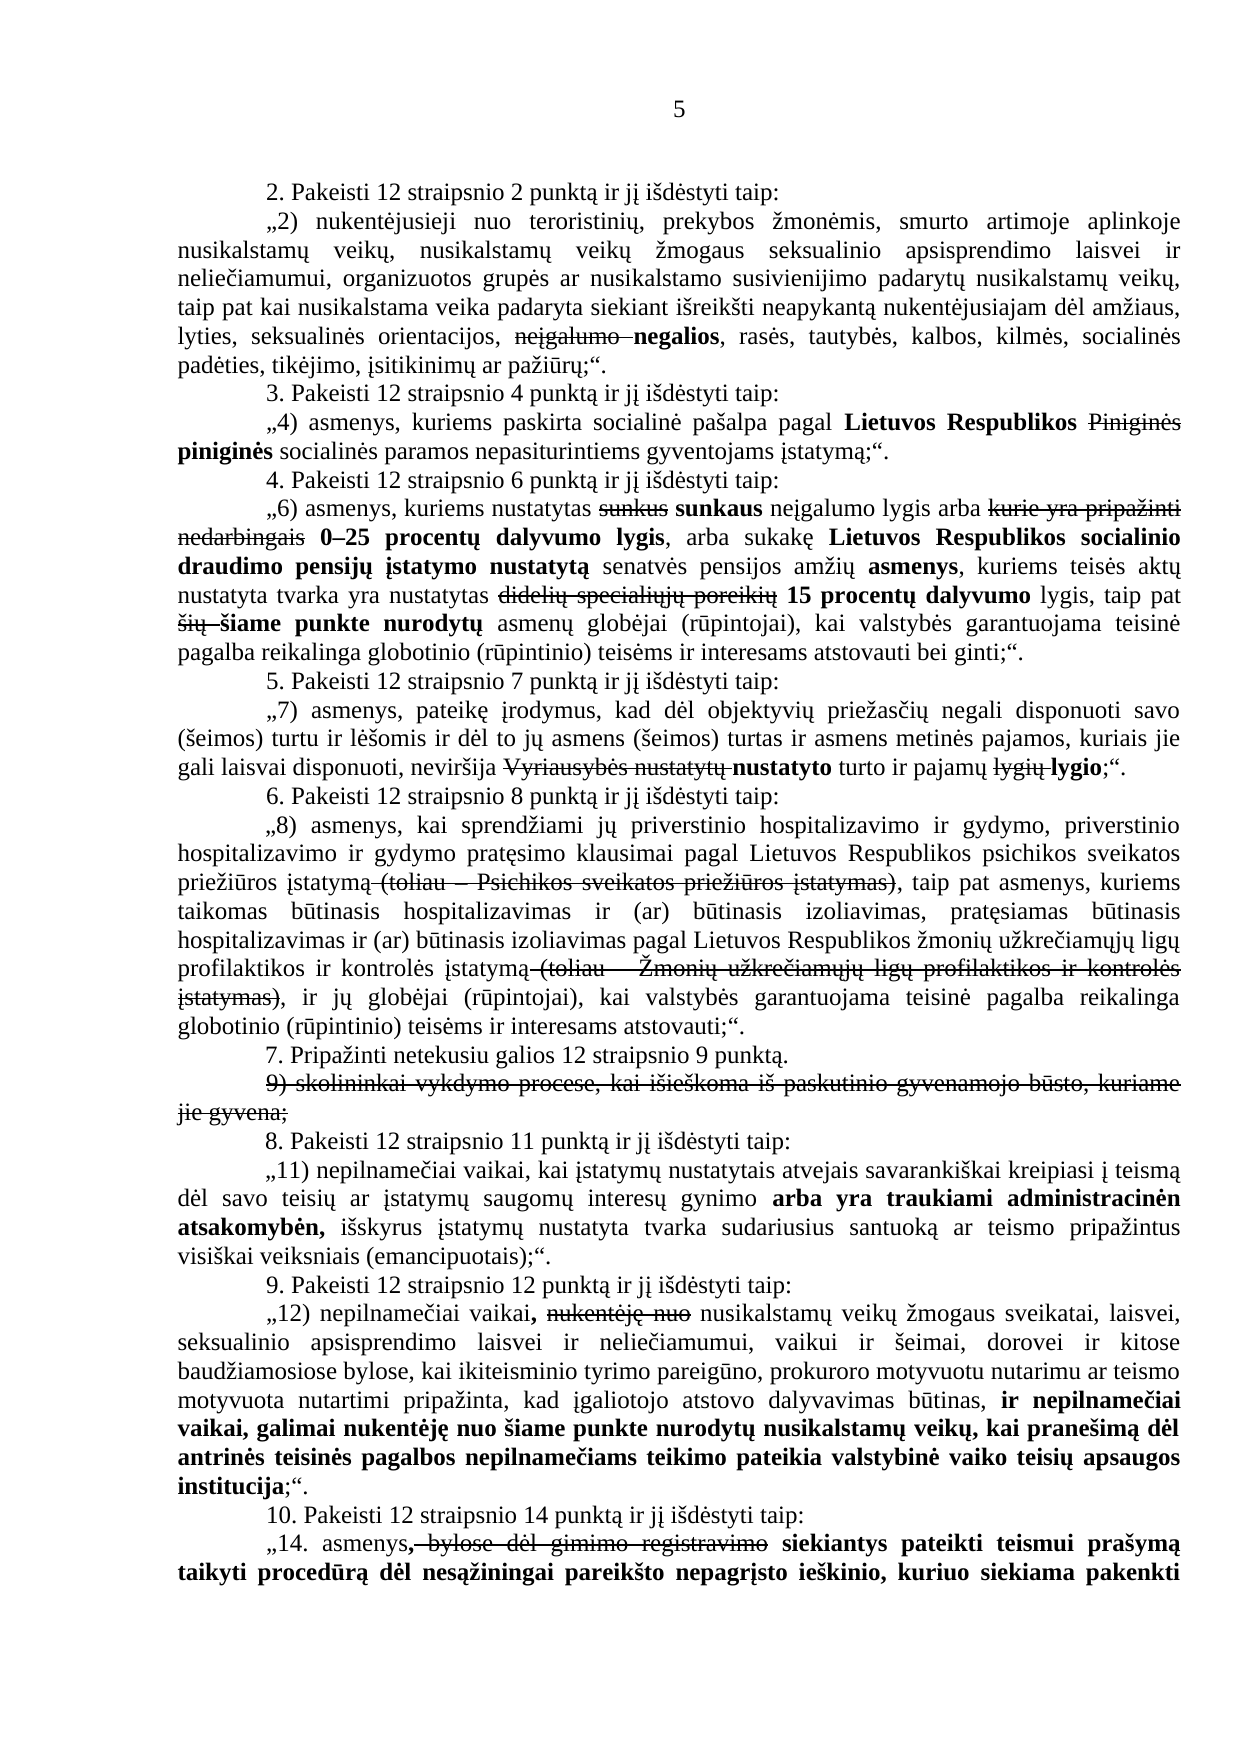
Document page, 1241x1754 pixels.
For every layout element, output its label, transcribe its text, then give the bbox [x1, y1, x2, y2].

text 7. Pripažinti netekusiu galios 12 straipsnio 9 punktą. [177, 1040, 1181, 1068]
text 9) skolininkai vykdymo procese, kai išieškoma iš paskutinio gyvenamojo būsto, kuriame jie gyvena; [177, 1068, 1181, 1126]
text 3. Pakeisti 12 straipsnio 4 punktą ir jį išdėstyti taip: [177, 378, 1181, 407]
text 6. Pakeisti 12 straipsnio 8 punktą ir jį išdėstyti taip: [177, 781, 1181, 810]
text 4. Pakeisti 12 straipsnio 6 punktą ir jį išdėstyti taip: [177, 465, 1181, 493]
text 2. Pakeisti 12 straipsnio 2 punktą ir jį išdėstyti taip: [177, 177, 1181, 206]
text „14. asmenys, bylose dėl gimimo registravimo siekiantys pateikti teismui prašymą taikyti procedūrą dėl nesąžiningai pareikšto nepagrįsto ieškinio, kuriuo siekiama pakenkti [177, 1528, 1181, 1586]
text 8. Pakeisti 12 straipsnio 11 punktą ir jį išdėstyti taip: [177, 1126, 1181, 1155]
text „4) asmenys, kuriems paskirta socialinė pašalpa pagal Lietuvos Respublikos Piniginės piniginės socialinės paramos nepasiturintiems gyventojams įstatymą;“. [177, 407, 1181, 465]
text 5. Pakeisti 12 straipsnio 7 punktą ir jį išdėstyti taip: [177, 666, 1181, 695]
text „6) asmenys, kuriems nustatytas sunkus sunkaus neįgalumo lygis arba kurie yra pripažinti nedarbingais 0–25 procentų dalyvumo lygis, arba sukakę Lietuvos Respublikos socialinio draudimo pensijų įstatymo nustatytą senatvės pensijos amžių asmenys, kuriems teisės aktų nustatyta tvarka yra nustatytas didelių specialiųjų poreikių 15 procentų dalyvumo lygis, taip pat šių šiame punkte nurodytų asmenų globėjai (rūpintojai), kai valstybės garantuojama teisinė pagalba reikalinga globotinio (rūpintinio) teisėms ir interesams atstovauti bei ginti;“. [177, 493, 1181, 666]
text „11) nepilnamečiai vaikai, kai įstatymų nustatytais atvejais savarankiškai kreipiasi į teismą dėl savo teisių ar įstatymų saugomų interesų gynimo arba yra traukiami administracinėn atsakomybėn, išskyrus įstatymų nustatyta tvarka sudariusius santuoką ar teismo pripažintus visiškai veiksniais (emancipuotais);“. [177, 1155, 1181, 1270]
text „7) asmenys, pateikę įrodymus, kad dėl objektyvių priežasčių negali disponuoti savo (šeimos) turtu ir lėšomis ir dėl to jų asmens (šeimos) turtas ir asmens metinės pajamos, kuriais jie gali laisvai disponuoti, neviršija Vyriausybės nustatytų nustatyto turto ir pajamų lygių lygio;“. [177, 695, 1181, 781]
text „2) nukentėjusieji nuo teroristinių, prekybos žmonėmis, smurto artimoje aplinkoje nusikalstamų veikų, nusikalstamų veikų žmogaus seksualinio apsisprendimo laisvei ir neliečiamumui, organizuotos grupės ar nusikalstamo susivienijimo padarytų nusikalstamų veikų, taip pat kai nusikalstama veika padaryta siekiant išreikšti neapykantą nukentėjusiajam dėl amžiaus, lyties, seksualinės orientacijos, neįgalumo negalios, rasės, tautybės, kalbos, kilmės, socialinės padėties, tikėjimo, įsitikinimų ar pažiūrų;“. [177, 206, 1181, 378]
text 10. Pakeisti 12 straipsnio 14 punktą ir jį išdėstyti taip: [177, 1500, 1181, 1528]
text „8) asmenys, kai sprendžiami jų priverstinio hospitalizavimo ir gydymo, priverstinio hospitalizavimo ir gydymo pratęsimo klausimai pagal Lietuvos Respublikos psichikos sveikatos priežiūros įstatymą (toliau – Psichikos sveikatos priežiūros įstatymas), taip pat asmenys, kuriems taikomas būtinasis hospitalizavimas ir (ar) būtinasis izoliavimas, pratęsiamas būtinasis hospitalizavimas ir (ar) būtinasis izoliavimas pagal Lietuvos Respublikos žmonių užkrečiamųjų ligų profilaktikos ir kontrolės įstatymą (toliau – Žmonių užkrečiamųjų ligų profilaktikos ir kontrolės įstatymas), ir jų globėjai (rūpintojai), kai valstybės garantuojama teisinė pagalba reikalinga globotinio (rūpintinio) teisėms ir interesams atstovauti;“. [177, 810, 1181, 1040]
text 9. Pakeisti 12 straipsnio 12 punktą ir jį išdėstyti taip: [177, 1270, 1181, 1298]
text „12) nepilnamečiai vaikai, nukentėję nuo nusikalstamų veikų žmogaus sveikatai, laisvei, seksualinio apsisprendimo laisvei ir neliečiamumui, vaikui ir šeimai, dorovei ir kitose baudžiamosiose bylose, kai ikiteisminio tyrimo pareigūno, prokuroro motyvuotu nutarimu ar teismo motyvuota nutartimi pripažinta, kad įgaliotojo atstovo dalyvavimas būtinas, ir nepilnamečiai vaikai, galimai nukentėję nuo šiame punkte nurodytų nusikalstamų veikų, kai pranešimą dėl antrinės teisinės pagalbos nepilnamečiams teikimo pateikia valstybinė vaiko teisių apsaugos institucija;“. [177, 1298, 1181, 1500]
